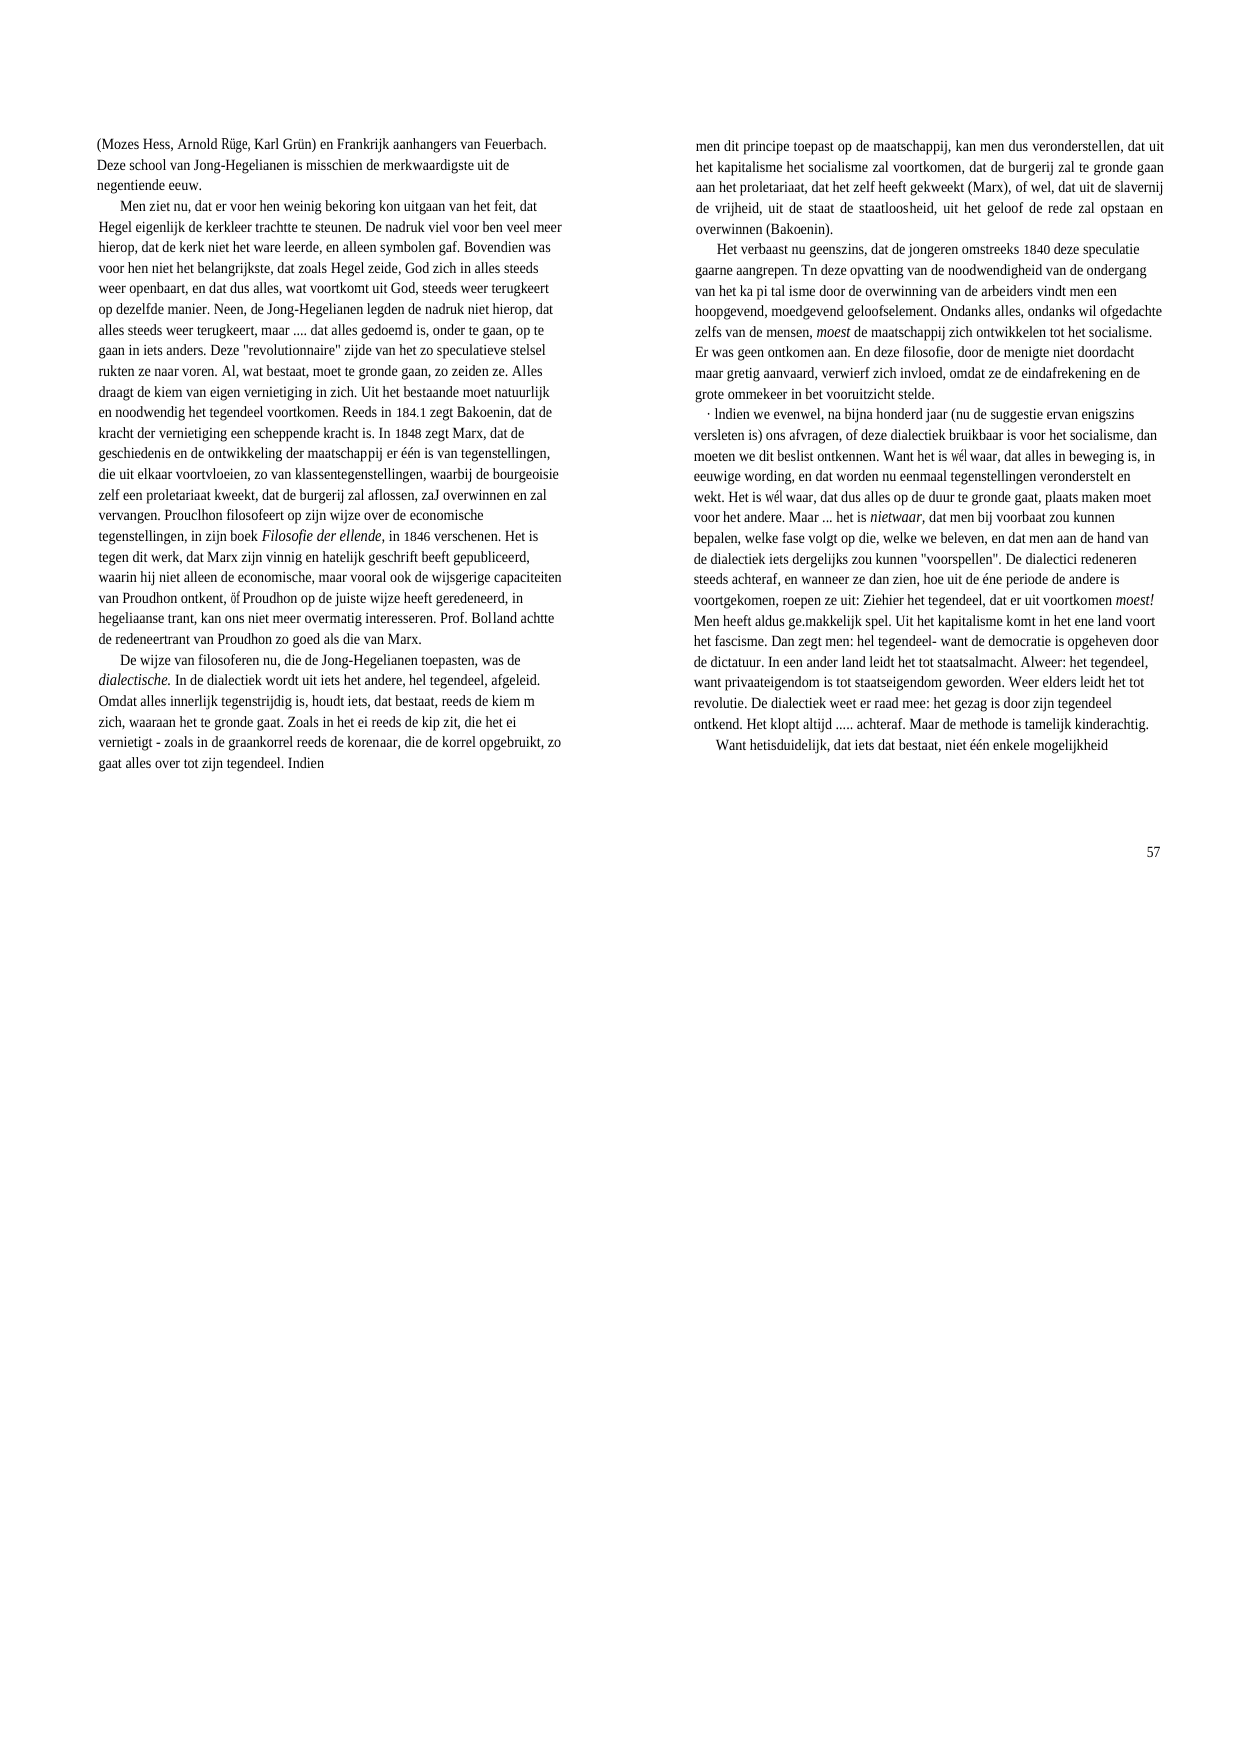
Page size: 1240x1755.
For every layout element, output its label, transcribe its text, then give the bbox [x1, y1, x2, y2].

text (Mozes Hess, Arnold Rüge, Karl Grün) en Frankrijk aanhangers van Feuerbach. Deze school van Jong-Hegelianen is misschien de merk­waardigste uit de negentiende eeuw. [97, 133, 565, 195]
text 57 [1147, 844, 1164, 861]
text De wijze van filosoferen nu, die de Jong-Hegelianen toepasten, was de dialectische. In de dialectiek wordt uit iets het andere, hel tegendeel, afgeleid. Omdat alles innerlijk tegenstrijdig is, houdt iets, dat bestaat, reeds de kiem m zich, waaraan het te gronde gaat. Zoals in het ei reeds de kip zit, die het ei vernietigt - zoals in de graankorrel reeds de koren­aar, die de korrel opgebruikt, zo gaat alles over tot zijn tegendeel. Indien [98, 649, 566, 772]
text Het verbaast nu geenszins, dat de jongeren omstreeks 1840 deze spe­culatie gaarne aangrepen. Tn deze opvatting van de noodwendigheid van de ondergang van het ka pi tal isme door de overwinning van de arbeiders vindt men een hoopgevend, moedgevend geloofselement. Ondanks al­les, ondanks wil ofgedachte zelfs van de mensen, moest de maatschappij zich ontwikkelen tot het socialisme. Er was geen ontkomen aan. En deze filosofie, door de menigte niet doordacht maar gretig aanvaard, verwierf zich invloed, omdat ze de eindafrekening en de grote ommekeer in bet vooruitzicht stelde. [695, 238, 1164, 403]
text Want hetisduidelijk, dat iets dat bestaat, niet één enkele mogelijkheid [716, 733, 1164, 754]
text Men ziet nu, dat er voor hen weinig bekoring kon uitgaan van het feit, dat Hegel eigenlijk de kerkleer trachtte te steunen. De nadruk viel voor ben veel meer hierop, dat de kerk niet het ware leerde, en alleen symbolen gaf. Bovendien was voor hen niet het belangrijkste, dat zoals Hegel zeide, God zich in alles steeds weer openbaart, en dat dus alles, wat voortkomt uit God, steeds weer terugkeert op dezelfde manier. Neen, de Jong-Hegelianen legden de nadruk niet hierop, dat alles steeds weer terugkeert, maar .... dat alles gedoemd is, onder te gaan, op te gaan in iets anders. Deze "revolutionnaire" zijde van het zo speculatieve stelsel ruk­ten ze naar voren. Al, wat bestaat, moet te gronde gaan, zo zeiden ze. Al­les draagt de kiem van eigen vernietiging in zich. Uit het bestaande moet natuurlijk en noodwendig het tegendeel voortkomen. Reeds in 184.1 zegt Bakoenin, dat de kracht der vernietiging een scheppende kracht is. In 1848 zegt Marx, dat de geschiedenis en de ontwikkeling der maatschap­pij er één is van tegenstellingen, die uit elkaar voortvloeien, zo van klas­sentegenstellingen, waarbij de bourgeoisie zelf een proletariaat kweekt, dat de burgerij zal aflossen, zaJ overwinnen en zal vervangen. Prouclhon filosofeert op zijn wijze over de economische tegenstellingen, in zijn boek Filosofie der ellende, in 1846 verschenen. Het is tegen dit werk, dat Marx zijn vinnig en hatelijk geschrift beeft gepubliceerd, waarin hij niet alleen de economische, maar vooral ook de wijsgerige capaciteiten van Proudhon ontkent, öf Proudhon op de juiste wijze heeft geredeneerd, in hegeliaanse trant, kan ons niet meer overmatig interesseren. Prof. Bol­land achtte de redeneertrant van Proudhon zo goed als die van Marx. [98, 195, 566, 649]
text men dit principe toepast op de maatschappij, kan men dus veronderstel­len, dat uit het kapitalisme het socialisme zal voortkomen, dat de bur­gerij zal te gronde gaan aan het proletariaat, dat het zelf heeft gekweekt (Marx), of wel, dat uit de slavernij de vrijheid, uit de staat de staatloos­heid, uit het geloof de rede zal opstaan en overwinnen (Bakoenin). [696, 135, 1164, 238]
text · lndien we evenwel, na bijna honderd jaar (nu de suggestie ervan enigszins versleten is) ons afvragen, of deze dialectiek bruikbaar is voor het socialisme, dan moeten we dit beslist ontkennen. Want het is wél waar, dat alles in beweging is, in eeuwige wording, en dat worden nu een­maal tegenstellingen veronderstelt en wekt. Het is wél waar, dat dus al­les op de duur te gronde gaat, plaats maken moet voor het andere. Maar ... het is nietwaar, dat men bij voorbaat zou kunnen bepalen, welke fase volgt op die, welke we beleven, en dat men aan de hand van de dialectiek iets dergelijks zou kunnen "voorspellen". De dialectici redeneren steeds achteraf, en wanneer ze dan zien, hoe uit de éne periode de andere is voortgekomen, roepen ze uit: Ziehier het tegendeel, dat er uit voortko­men moest! Men heeft aldus ge.makkelijk spel. Uit het kapitalisme komt in het ene land voort het fascisme. Dan zegt men: hel tegendeel- want de democratie is opgeheven door de dictatuur. In een ander land leidt het tot staatsalmacht. Alweer: het tegendeel, want privaateigendom is tot staatseigendom geworden. Weer elders leidt het tot revolutie. De di­alectiek weet er raad mee: het gezag is door zijn tegendeel ontkend. Het klopt altijd ..... achteraf. Maar de methode is tamelijk kinderachtig. [693, 403, 1163, 733]
